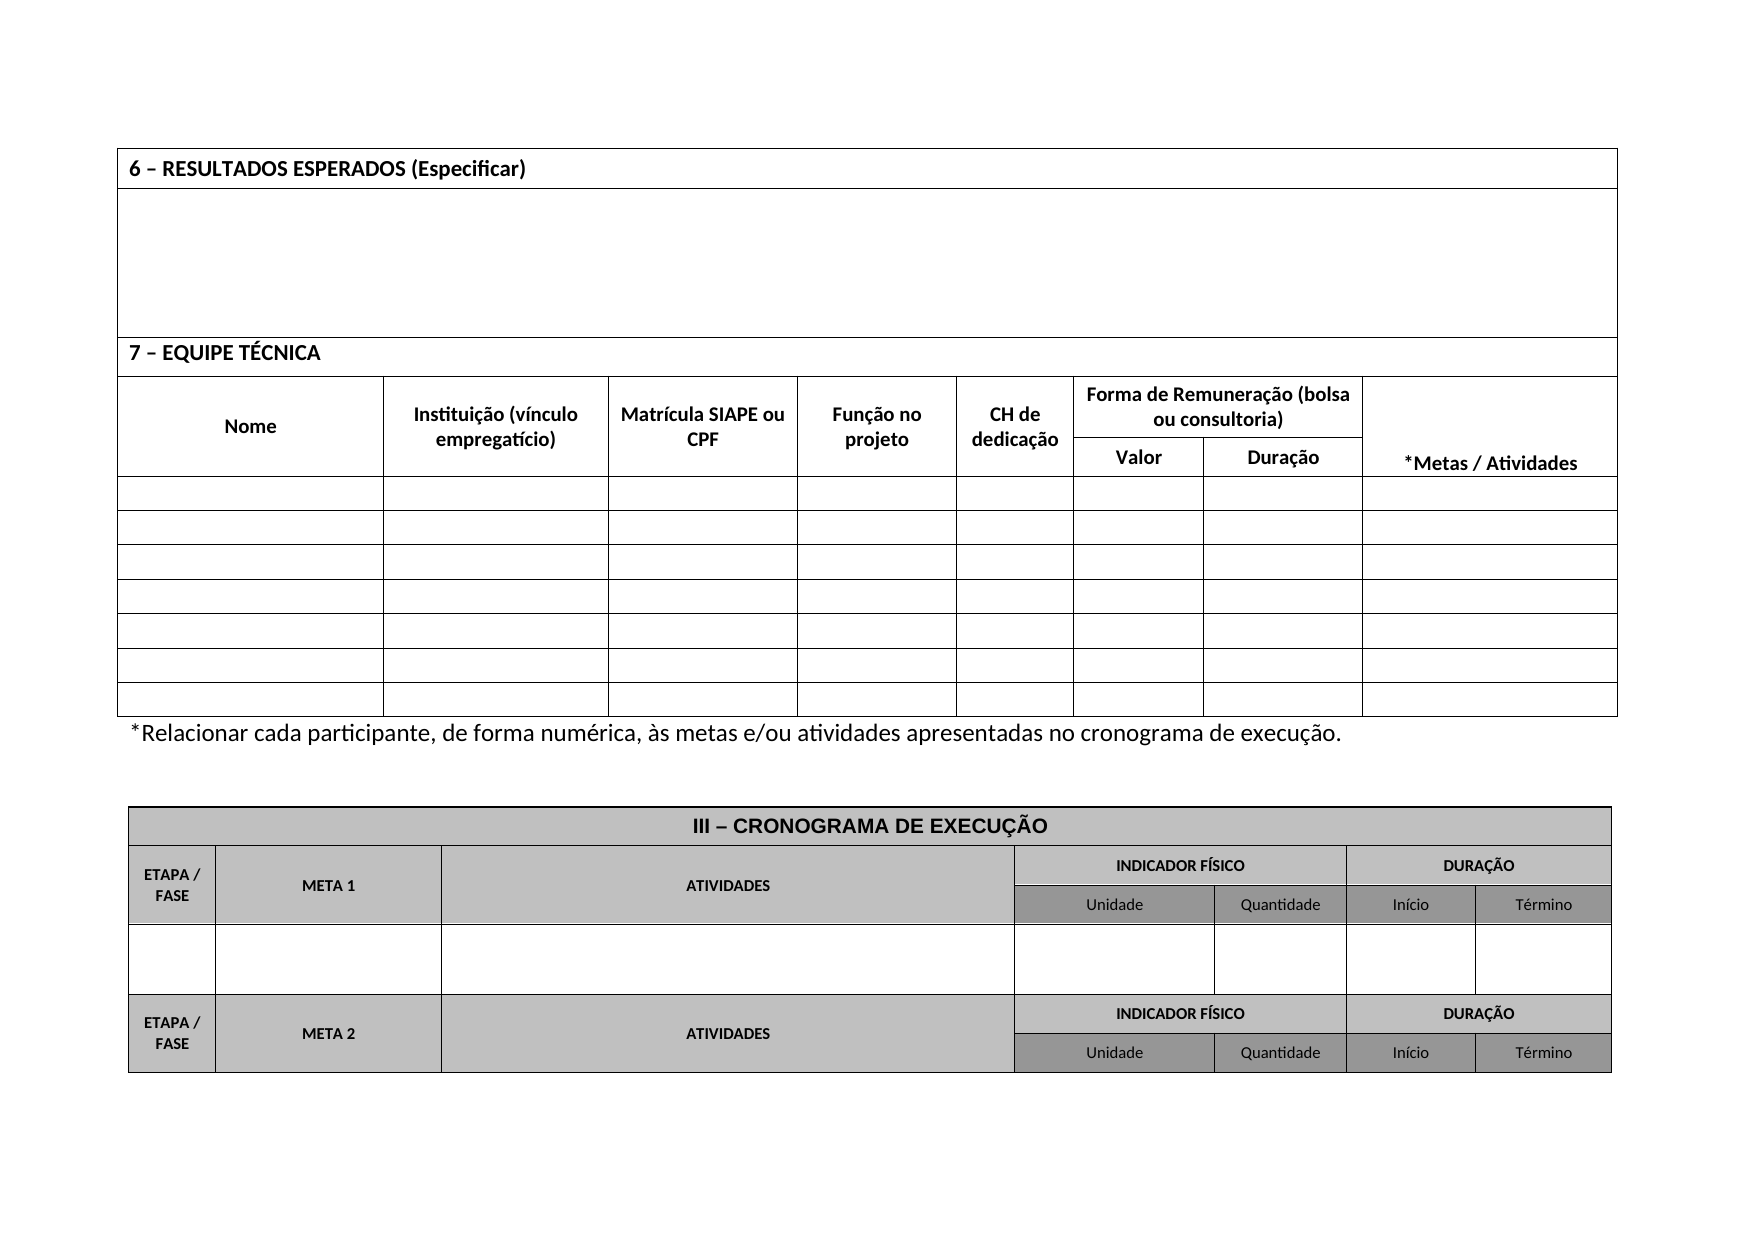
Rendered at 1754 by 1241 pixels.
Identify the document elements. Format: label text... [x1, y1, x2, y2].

table_cell [1476, 925, 1611, 993]
table_cell ATIVIDADES [442, 995, 1014, 1072]
table_cell 6 – RESULTADOS ESPERADOS (Especificar) [118, 149, 1617, 188]
table_cell [1363, 511, 1617, 544]
table_cell [798, 649, 956, 682]
table_cell ETAPA / FASE [129, 846, 215, 923]
table_cell CH de dedicação [957, 377, 1073, 476]
table_cell [957, 511, 1073, 544]
table_cell [798, 580, 956, 613]
table_cell Início [1347, 886, 1475, 923]
table_cell [384, 614, 608, 647]
table_cell [798, 511, 956, 544]
table_cell Término [1476, 1034, 1611, 1072]
table_cell [1347, 925, 1475, 993]
table_cell Quantidade [1215, 1034, 1346, 1072]
table_cell [1204, 545, 1362, 579]
table_cell [957, 545, 1073, 579]
table_cell [1074, 477, 1203, 510]
table_cell Forma de Remuneração (bolsa ou consultoria) [1074, 377, 1362, 437]
table_cell Término [1476, 886, 1611, 923]
table_cell [957, 580, 1073, 613]
table_cell [118, 580, 383, 613]
table_cell [216, 925, 441, 993]
table_cell Unidade [1015, 1034, 1214, 1072]
table_cell [118, 189, 1617, 337]
table_cell [118, 683, 383, 716]
table_cell INDICADOR FÍSICO [1015, 846, 1346, 884]
table_cell [957, 649, 1073, 682]
table_cell Unidade [1015, 886, 1214, 923]
table_cell [1204, 614, 1362, 647]
table_cell [1015, 925, 1214, 993]
table_cell [384, 649, 608, 682]
table_cell [442, 925, 1014, 993]
table_cell *Relacionar cada participante, de forma numérica, às metas e/ou atividades apresentadas no cronograma de execução. [118, 717, 1618, 1073]
table_cell ATIVIDADES [442, 846, 1014, 923]
table_cell [609, 683, 797, 716]
table_cell [118, 614, 383, 647]
table_cell [609, 580, 797, 613]
table_cell [798, 614, 956, 647]
table_cell [609, 477, 797, 510]
table_cell [798, 683, 956, 716]
table_cell [1074, 580, 1203, 613]
table_cell [1204, 683, 1362, 716]
table_cell [118, 545, 383, 579]
table_cell [1204, 649, 1362, 682]
table_cell Duração [1204, 438, 1362, 476]
table_cell Nome [118, 377, 383, 476]
table_cell [118, 649, 383, 682]
table_cell [609, 649, 797, 682]
table_cell [1074, 683, 1203, 716]
table_header III – CRONOGRAMA DE EXECUÇÃO [129, 808, 1611, 845]
table_cell [129, 925, 215, 993]
table_cell [118, 511, 383, 544]
table_cell [1074, 511, 1203, 544]
table_cell [609, 614, 797, 647]
table_cell 7 – EQUIPE TÉCNICA [118, 338, 1617, 376]
table_cell [1363, 545, 1617, 579]
table_cell [609, 545, 797, 579]
table_cell DURAÇÃO [1347, 995, 1611, 1033]
table_cell Valor [1074, 438, 1203, 476]
table_cell [609, 511, 797, 544]
table_cell ETAPA / FASE [129, 995, 215, 1072]
table_cell [384, 511, 608, 544]
table_cell [798, 545, 956, 579]
table_cell Quantidade [1215, 886, 1346, 923]
table_cell [1204, 511, 1362, 544]
table_cell Início [1347, 1034, 1475, 1072]
table_cell INDICADOR FÍSICO [1015, 995, 1346, 1033]
table_cell [1363, 477, 1617, 510]
table_cell [384, 683, 608, 716]
table_cell [1204, 477, 1362, 510]
table_cell [1074, 614, 1203, 647]
table_cell [1363, 683, 1617, 716]
table_cell *Metas / Atividades [1363, 377, 1617, 476]
table_cell Instituição (vínculo empregatício) [384, 377, 608, 476]
table_cell [1215, 925, 1346, 993]
table_cell [798, 477, 956, 510]
table_cell DURAÇÃO [1347, 846, 1611, 884]
table_cell [118, 477, 383, 510]
table_cell Função no projeto [798, 377, 956, 476]
table_cell [1204, 580, 1362, 613]
table_cell [1363, 580, 1617, 613]
table_cell [957, 477, 1073, 510]
table_cell [384, 545, 608, 579]
table_cell [384, 580, 608, 613]
table_cell META 1 [216, 846, 441, 923]
table_cell [1074, 649, 1203, 682]
table_cell Matrícula SIAPE ou CPF [609, 377, 797, 476]
table_cell [1363, 649, 1617, 682]
table_cell [957, 683, 1073, 716]
table_cell [384, 477, 608, 510]
table_cell [1074, 545, 1203, 579]
table_cell [1363, 614, 1617, 647]
table_cell [957, 614, 1073, 647]
table_cell META 2 [216, 995, 441, 1072]
